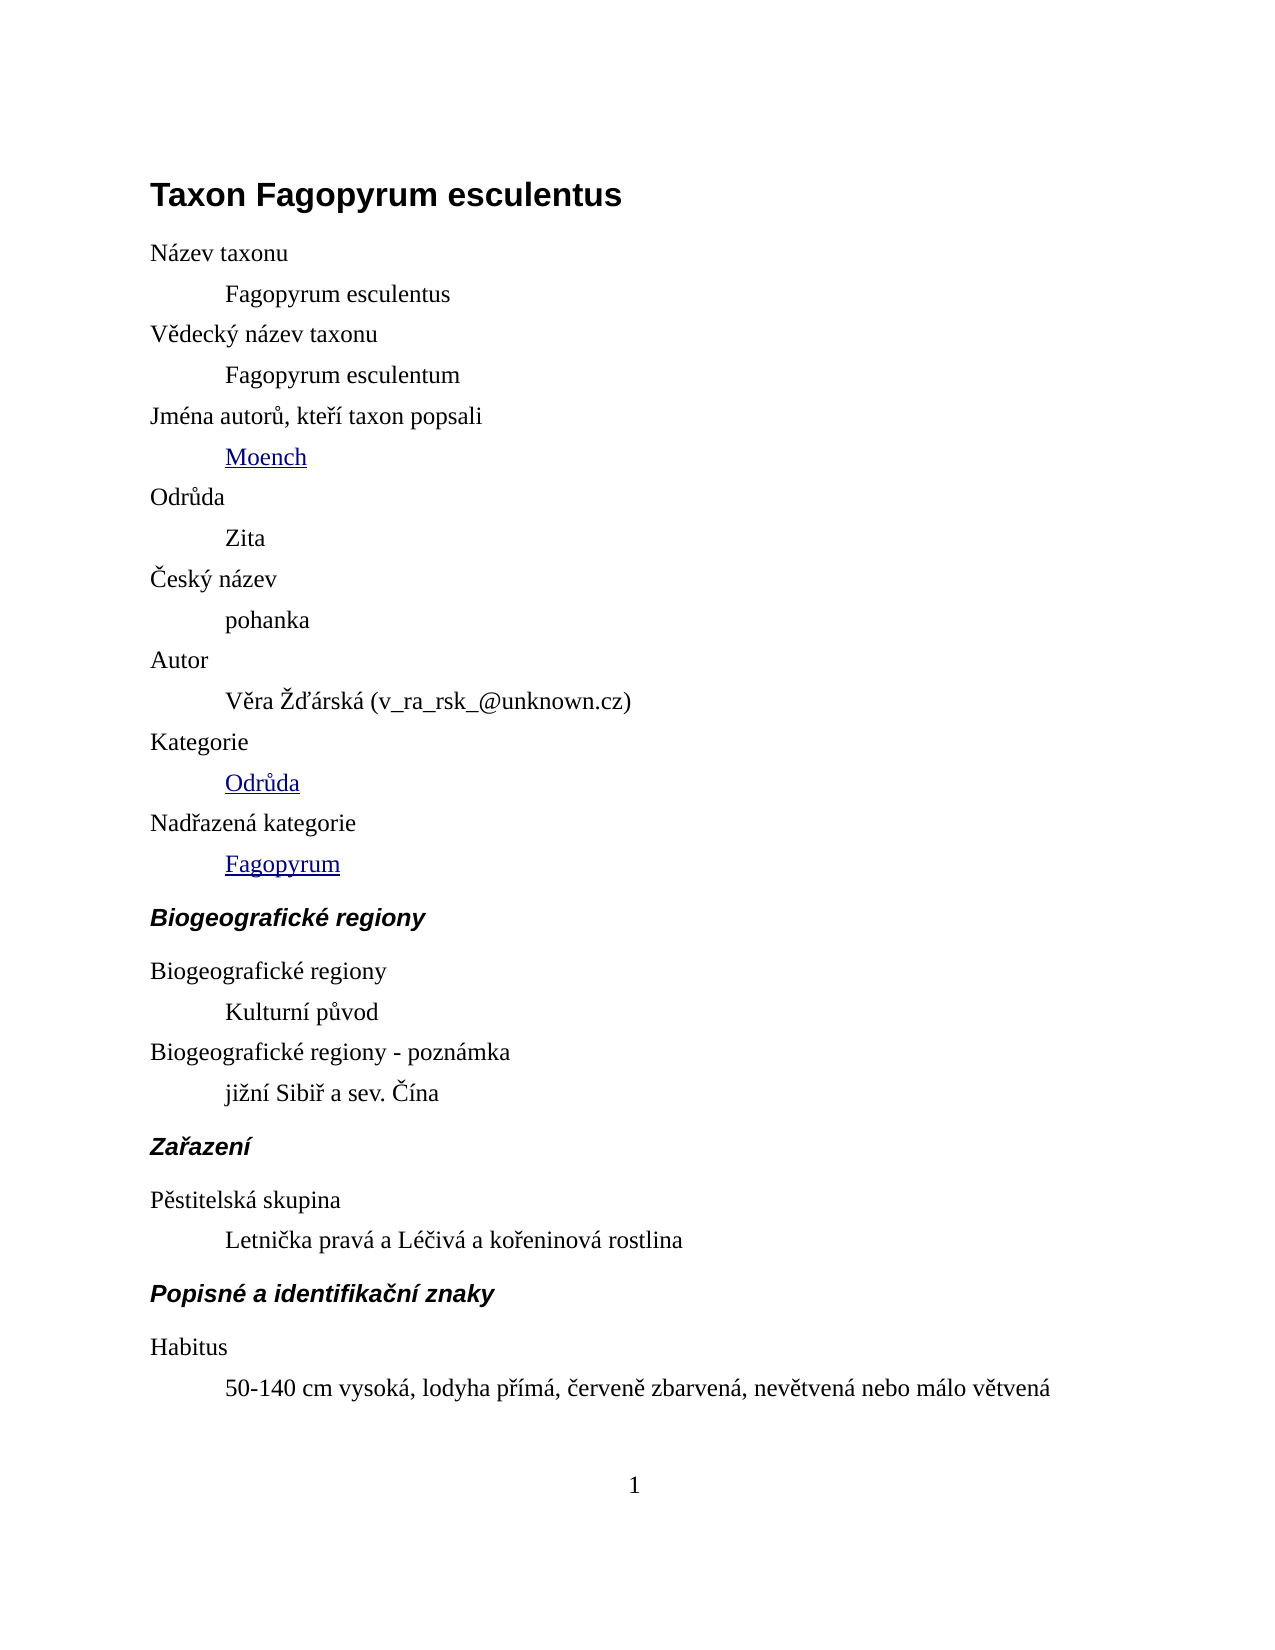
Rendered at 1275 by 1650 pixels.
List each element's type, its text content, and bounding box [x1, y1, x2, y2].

text Odrůda [225, 768, 1125, 796]
subtitle Taxon Fagopyrum esculentus [150, 175, 1125, 214]
text Fagopyrum [225, 849, 1125, 878]
text Český název [150, 564, 1125, 593]
text Věra Žďárská (v_ra_rsk_@unknown.cz) [225, 686, 1125, 715]
text Habitus [150, 1332, 1125, 1361]
text Zita [225, 523, 1125, 552]
text Biogeografické regiony [150, 956, 1125, 984]
text Kulturní původ [225, 997, 1125, 1025]
text Kategorie [150, 727, 1125, 756]
text Odrůda [150, 482, 1125, 511]
text Moench [225, 442, 1125, 471]
text Letnička pravá a Léčivá a kořeninová rostlina [225, 1226, 1125, 1254]
text pohanka [225, 605, 1125, 633]
text Jména autorů, kteří taxon popsali [150, 401, 1125, 430]
text Biogeografické regiony - poznámka [150, 1037, 1125, 1066]
text Název taxonu [150, 238, 1125, 267]
subtitle Zařazení [150, 1132, 1125, 1160]
text Vědecký název taxonu [150, 319, 1125, 348]
text Fagopyrum esculentus [225, 279, 1125, 308]
text Nadřazená kategorie [150, 808, 1125, 837]
text Fagopyrum esculentum [225, 360, 1125, 389]
subtitle Biogeografické regiony [150, 903, 1125, 931]
text jižní Sibiř a sev. Čína [225, 1078, 1125, 1107]
text Autor [150, 645, 1125, 674]
text 50-140 cm vysoká, lodyha přímá, červeně zbarvená, nevětvená nebo málo větvená [225, 1373, 1125, 1402]
subtitle Popisné a identifikační znaky [150, 1279, 1125, 1308]
text Pěstitelská skupina [150, 1185, 1125, 1213]
